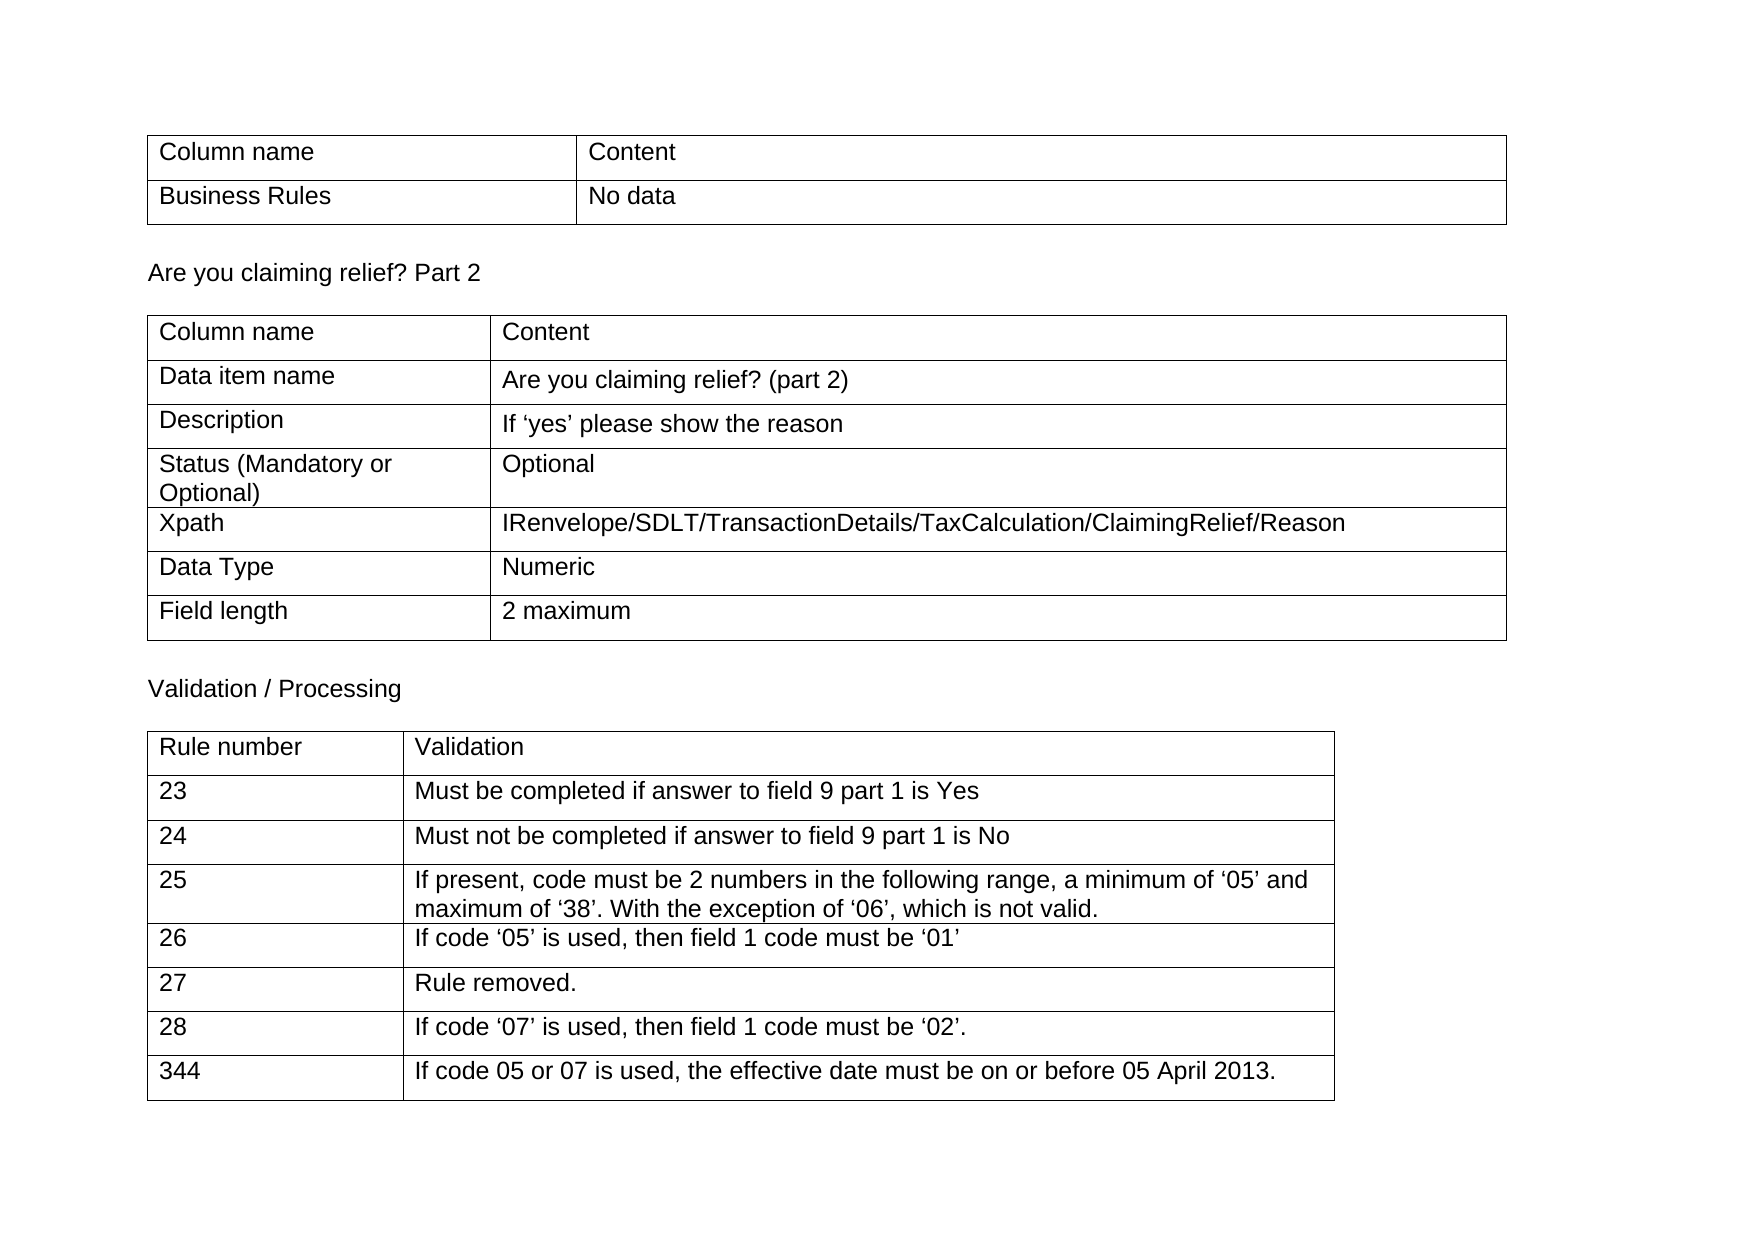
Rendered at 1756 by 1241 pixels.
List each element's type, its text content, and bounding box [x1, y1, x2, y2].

table_cell 25 [148, 865, 403, 922]
table_header Column name [148, 136, 576, 180]
table_cell Must not be completed if answer to field 9 part 1 is No [404, 821, 1334, 864]
table_cell Status (Mandatory or Optional) [148, 449, 490, 507]
table_cell If present, code must be 2 numbers in the following range, a minimum of ‘05’ and maximum of ‘38’. With the exception of ‘06’, which is not valid. [404, 865, 1334, 922]
table_header Validation [404, 732, 1334, 775]
table_cell 27 [148, 968, 403, 1011]
table_cell Optional [491, 449, 1506, 507]
table_cell IRenvelope/SDLT/TransactionDetails/TaxCalculation/ClaimingRelief/Reason [491, 508, 1506, 551]
table_cell 344 [148, 1056, 403, 1099]
table_header Content [491, 316, 1506, 360]
table_header Content [577, 136, 1506, 180]
table_cell Data Type [148, 552, 490, 595]
table_cell Data item name [148, 361, 490, 404]
table_cell Business Rules [148, 181, 576, 224]
table_cell Xpath [148, 508, 490, 551]
table_cell 24 [148, 821, 403, 864]
table_cell If code 05 or 07 is used, the effective date must be on or before 05 April 2013. [404, 1056, 1334, 1099]
table_cell If code ‘07’ is used, then field 1 code must be ‘02’. [404, 1012, 1334, 1055]
table_cell Numeric [491, 552, 1506, 595]
table_cell No data [577, 181, 1506, 224]
subtitle Are you claiming relief? Part 2 [148, 258, 1515, 287]
table_cell Description [148, 405, 490, 448]
table_cell 2 maximum [491, 596, 1506, 639]
table_header Column name [148, 316, 490, 360]
table_cell Are you claiming relief? (part 2) [491, 361, 1506, 404]
table_cell 23 [148, 776, 403, 819]
table_cell Must be completed if answer to field 9 part 1 is Yes [404, 776, 1334, 819]
table_cell Field length [148, 596, 490, 639]
table_cell Rule removed. [404, 968, 1334, 1011]
table_cell If ‘yes’ please show the reason [491, 405, 1506, 448]
table_cell 28 [148, 1012, 403, 1055]
table_cell If code ‘05’ is used, then field 1 code must be ‘01’ [404, 924, 1334, 967]
subtitle Validation / Processing [148, 673, 1515, 702]
table_cell 26 [148, 924, 403, 967]
table_header Rule number [148, 732, 403, 775]
